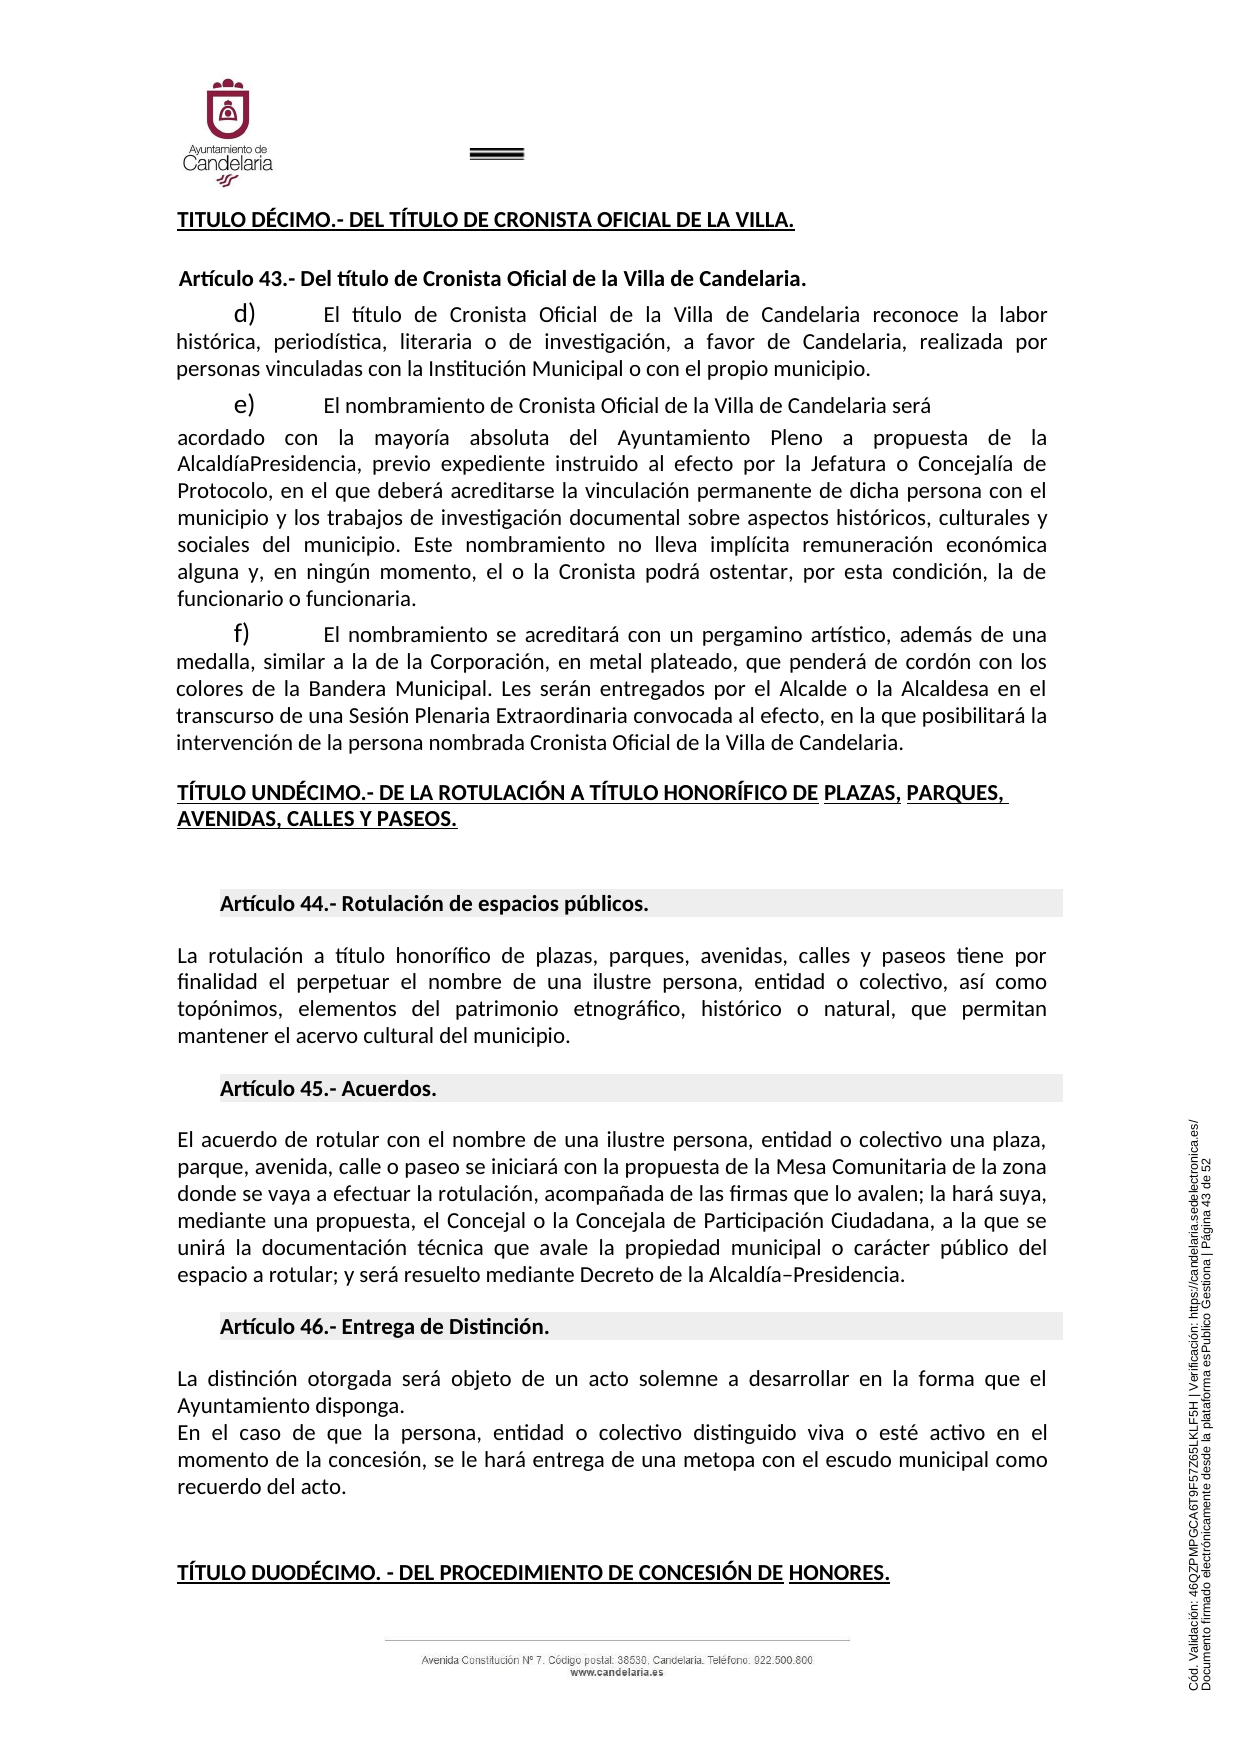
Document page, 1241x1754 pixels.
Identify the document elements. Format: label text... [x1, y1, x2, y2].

text TÍTULO DUODÉCIMO. - DEL PROCEDIMIENTO DE CONCESIÓN DE HONORES. [177, 1560, 1063, 1586]
text TÍTULO UNDÉCIMO.- DE LA ROTULACIÓN A TÍTULO HONORÍFICO DE PLAZAS, PARQUES, AVENIDAS, CALLES Y PASEOS. [177, 780, 1063, 832]
text El acuerdo de rotular con el nombre de una ilustre persona, entidad o colectivo una plaza, parque, avenida, calle o paseo se iniciará con la propuesta de la Mesa Comunitaria de la zona donde se vaya a efectuar la rotulación, acompañada de las firmas que lo avalen; la hará suya, mediante una propuesta, el Concejal o la Concejala de Participación Ciudadana, a la que se unirá la documentación técnica que avale la propiedad municipal o carácter público del espacio a rotular; y será resuelto mediante Decreto de la Alcaldía–Presidencia. [177, 1126, 1049, 1288]
text acordado con la mayoría absoluta del Ayuntamiento Pleno a propuesta de la AlcaldíaPresidencia, previo expediente instruido al efecto por la Jefatura o Concejalía de Protocolo, en el que deberá acreditarse la vinculación permanente de dicha persona con el municipio y los trabajos de investigación documental sobre aspectos históricos, culturales y sociales del municipio. Este nombramiento no lleva implícita remuneración económica alguna y, en ningún momento, el o la Cronista podrá ostentar, por esta condición, la de funcionario o funcionaria. [177, 423, 1049, 612]
text Artículo 46.- Entrega de Distinción. [220, 1312, 1063, 1340]
list El título de Cronista Oficial de la Villa de Candelaria reconoce la labor histórica, periodística, literaria o de investigación, a favor de Candelaria, realizada por personas vinculadas con la Institución Municipal o con el propio municipio. [176, 297, 1049, 382]
text TITULO DÉCIMO.- DEL TÍTULO DE CRONISTA OFICIAL DE LA VILLA. [177, 207, 1063, 233]
list El nombramiento se acreditará con un pergamino artístico, además de una medalla, similar a la de la Corporación, en metal plateado, que penderá de cordón con los colores de la Bandera Municipal. Les serán entregados por el Alcalde o la Alcaldesa en el transcurso de una Sesión Plenaria Extraordinaria convocada al efecto, en la que posibilitará la intervención de la persona nombrada Cronista Oficial de la Villa de Candelaria. [176, 617, 1049, 756]
list El nombramiento de Cronista Oficial de la Villa de Candelaria será [176, 387, 1049, 420]
text La distinción otorgada será objeto de un acto solemne a desarrollar en la forma que el Ayuntamiento disponga. [177, 1365, 1049, 1419]
text Artículo 43.- Del título de Cronista Oficial de la Villa de Candelaria. [178, 264, 1063, 292]
text Artículo 45.- Acuerdos. [220, 1074, 1063, 1102]
text La rotulación a título honorífico de plazas, parques, avenidas, calles y paseos tiene por finalidad el perpetuar el nombre de una ilustre persona, entidad o colectivo, así como topónimos, elementos del patrimonio etnográfico, histórico o natural, que permitan mantener el acervo cultural del municipio. [177, 942, 1049, 1049]
text Artículo 44.- Rotulación de espacios públicos. [220, 889, 1063, 917]
text En el caso de que la persona, entidad o colectivo distinguido viva o esté activo en el momento de la concesión, se le hará entrega de una metopa con el escudo municipal como recuerdo del acto. [177, 1419, 1049, 1500]
